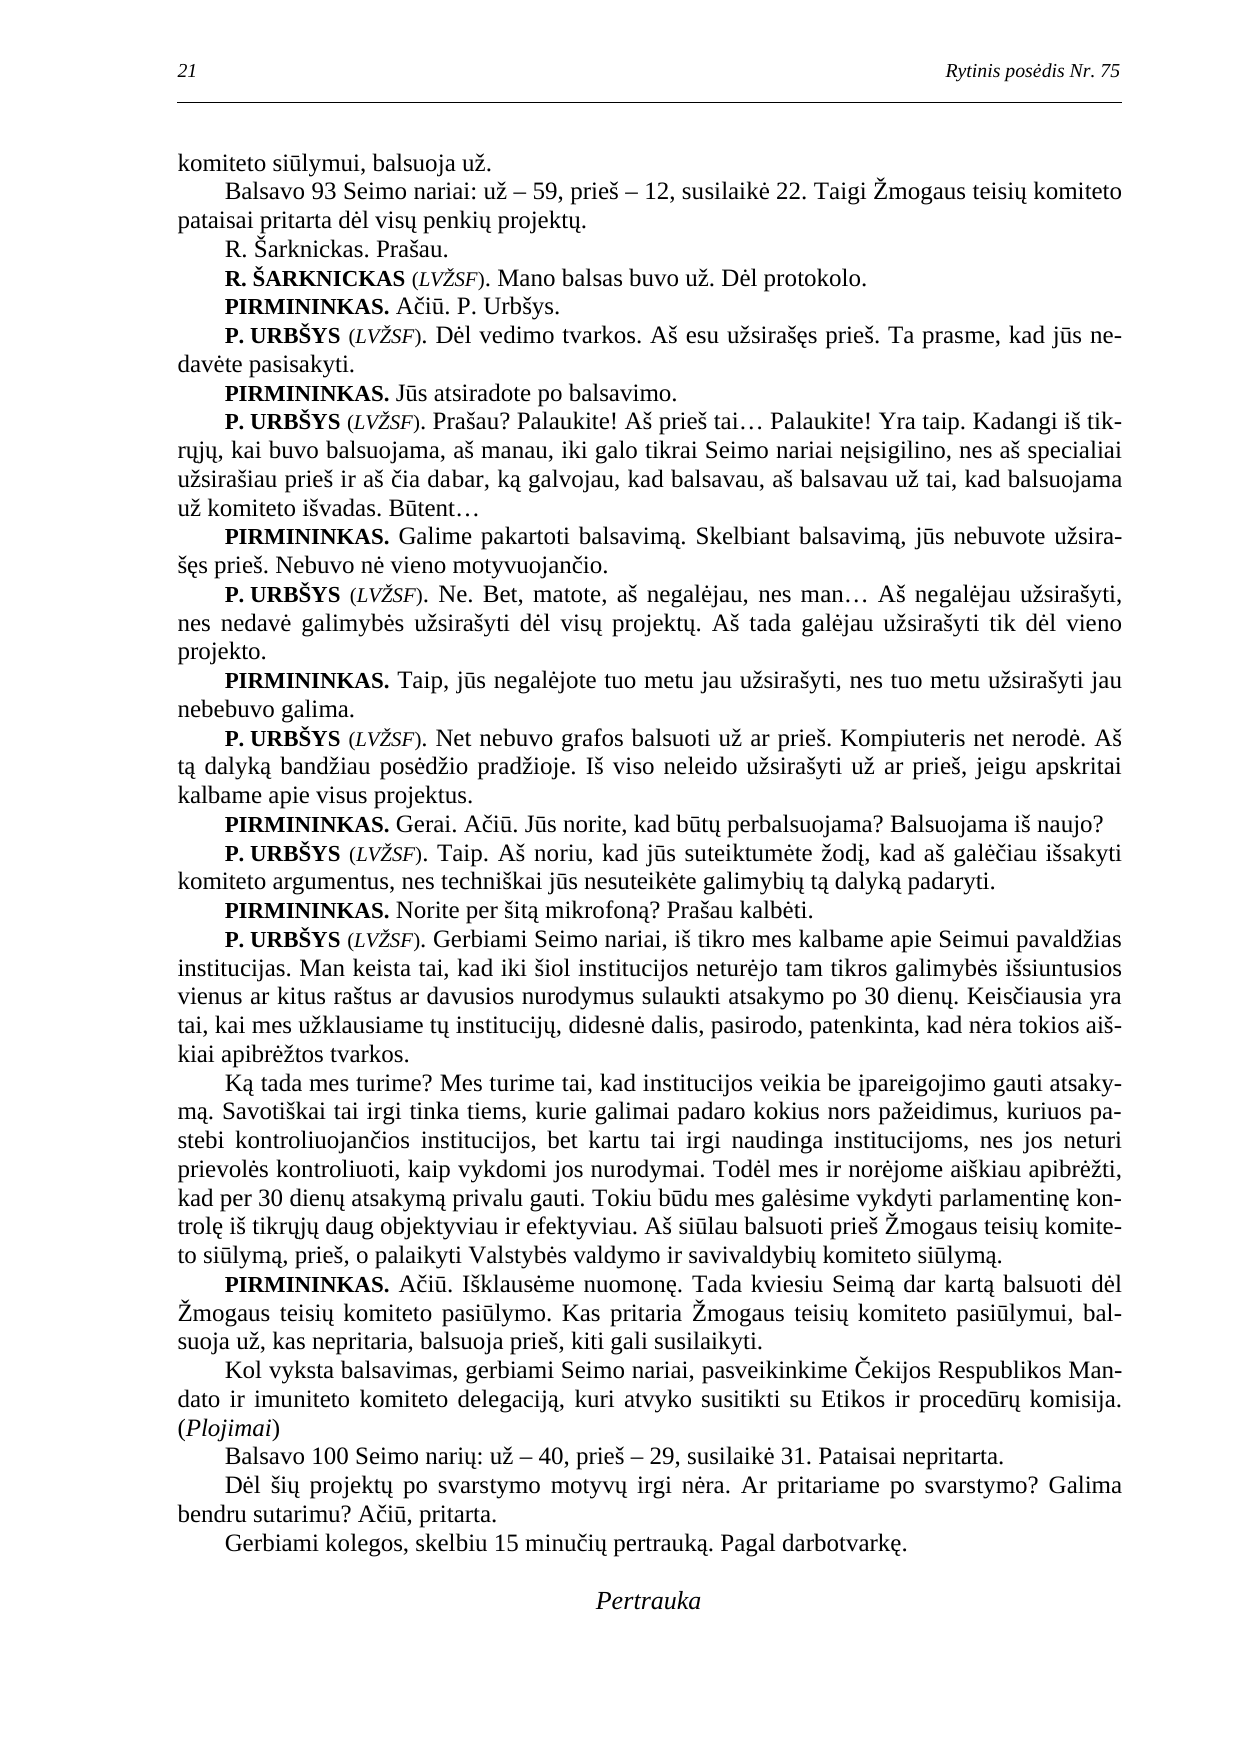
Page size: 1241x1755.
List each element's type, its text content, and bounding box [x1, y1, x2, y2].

text Bal­sa­vo 100 Sei­mo na­rių: už – 40, prieš – 29, su­si­lai­kė 31. Pa­tai­sai ne­pri­tar­ta. [177, 1441, 1122, 1470]
text P. URBŠYS (LVŽSF). Taip. Aš no­riu, kad jūs su­teik­tu­mė­te žo­dį, kad aš ga­lė­čiau iš­sa­ky­ti ko­mi­te­to ar­gu­men­tus, nes tech­niš­kai jūs ne­su­tei­kė­te ga­li­my­bių tą da­ly­ką pa­da­ry­ti. [177, 838, 1122, 895]
text PIRMININKAS. Ge­rai. Ačiū. Jūs no­ri­te, kad bū­tų per­bal­suo­ja­ma? Bal­suo­ja­ma iš nau­jo? [177, 809, 1122, 838]
text PIRMININKAS. Ačiū. Iš­klau­sė­me nuo­mo­nę. Ta­da kvie­siu Sei­mą dar kar­tą bal­suo­ti dėl Žmo­gaus tei­sių ko­mi­te­to pa­siū­ly­mo. Kas pri­ta­ria Žmo­gaus tei­sių ko­mi­te­to pa­siū­ly­mui, bal­suo­ja už, kas ne­pri­ta­ria, bal­suo­ja prieš, ki­ti ga­li su­si­lai­ky­ti. [177, 1269, 1122, 1355]
text P. URBŠYS (LVŽSF). Ger­bia­mi Sei­mo na­riai, iš tik­ro mes kal­ba­me apie Sei­mui pa­val­džias ins­ti­tu­ci­jas. Man keis­ta tai, kad iki šiol ins­ti­tu­ci­jos ne­tu­rė­jo tam tik­ros ga­li­my­bės iš­siun­tu­sios vie­nus ar ki­tus raš­tus ar da­vu­sios nu­ro­dy­mus su­lauk­ti at­sa­ky­mo po 30 die­nų. Keis­čiau­sia yra tai, kai mes už­klau­sia­me tų ins­ti­tu­ci­jų, di­des­nė da­lis, pa­si­ro­do, pa­ten­kin­ta, kad nė­ra to­kios aiš­kiai api­brėž­tos tvar­kos. [177, 924, 1122, 1068]
text Per­trau­ka [177, 1585, 1122, 1615]
text P. URBŠYS (LVŽSF). Dėl ve­di­mo tvar­kos. Aš esu už­si­ra­šęs prieš. Ta pras­me, kad jūs ne­da­vė­te pa­si­sa­ky­ti. [177, 320, 1122, 378]
text Kol vyks­ta bal­sa­vi­mas, ger­bia­mi Sei­mo na­riai, pa­svei­kin­ki­me Če­ki­jos Res­pub­li­kos Man­da­to ir imu­ni­te­to ko­mi­te­to de­le­ga­ci­ją, ku­ri at­vy­ko su­si­tik­ti su Eti­kos ir pro­ce­dū­rų ko­mi­si­ja. (Plo­ji­mai) [177, 1355, 1122, 1441]
text Dėl šių pro­jek­tų po svars­ty­mo mo­ty­vų ir­gi nė­ra. Ar pri­ta­ria­me po svars­ty­mo? Ga­li­ma ben­dru su­ta­ri­mu? Ačiū, pri­tar­ta. [177, 1470, 1122, 1528]
text PIRMININKAS. No­ri­te per ši­tą mik­ro­fo­ną? Pra­šau kal­bė­ti. [177, 895, 1122, 924]
text Ką ta­da mes tu­ri­me? Mes tu­ri­me tai, kad ins­ti­tu­ci­jos vei­kia be įpa­rei­go­ji­mo gau­ti at­sa­ky­mą. Sa­vo­tiš­kai tai ir­gi tin­ka tiems, ku­rie ga­li­mai pa­da­ro ko­kius nors pa­žei­di­mus, ku­riuos pa­ste­bi kon­tro­liuo­jan­čios ins­ti­tu­ci­jos, bet kar­tu tai ir­gi nau­din­ga ins­ti­tu­ci­joms, nes jos ne­tu­ri prie­vo­lės kon­tro­liuo­ti, kaip vyk­do­mi jos nu­ro­dy­mai. To­dėl mes ir no­rė­jo­me aiš­kiau api­brėž­ti, kad per 30 die­nų at­sa­ky­mą pri­va­lu gau­ti. To­kiu bū­du mes ga­lė­si­me vyk­dy­ti par­la­men­ti­nę kon­tro­lę iš tik­rų­jų daug ob­jek­ty­viau ir efek­ty­viau. Aš siū­lau bal­suo­ti prieš Žmo­gaus tei­sių ko­mi­te­to siū­ly­mą, prieš, o pa­lai­ky­ti Vals­ty­bės val­dy­mo ir sa­vi­val­dy­bių ko­mi­te­to siū­ly­mą. [177, 1068, 1122, 1269]
text PIRMININKAS. Jūs at­si­ra­do­te po bal­sa­vi­mo. [177, 378, 1122, 406]
text R. Šar­knic­kas. Pra­šau. [177, 234, 1122, 263]
text P. URBŠYS (LVŽSF). Pra­šau? Pa­lau­ki­te! Aš prieš tai… Pa­lau­ki­te! Yra taip. Ka­dan­gi iš tik­rų­jų, kai bu­vo bal­suo­ja­ma, aš ma­nau, iki ga­lo tik­rai Sei­mo na­riai ne­įsi­gi­li­no, nes aš spe­cia­liai už­si­ra­šiau prieš ir aš čia da­bar, ką gal­vo­jau, kad bal­sa­vau, aš bal­sa­vau už tai, kad bal­suo­ja­ma už ko­mi­te­to iš­va­das. Bū­tent… [177, 406, 1122, 521]
text P. URBŠYS (LVŽSF). Net ne­bu­vo gra­fos bal­suo­ti už ar prieš. Kom­piu­te­ris net ne­ro­dė. Aš tą da­ly­ką ban­džiau po­sė­džio pra­džio­je. Iš vi­so ne­lei­do už­si­ra­šy­ti už ar prieš, jei­gu ap­skri­tai kal­ba­me apie vi­sus pro­jek­tus. [177, 723, 1122, 809]
text R. ŠARKNICKAS (LVŽSF). Ma­no bal­sas bu­vo už. Dėl pro­to­ko­lo. [177, 263, 1122, 291]
text PIRMININKAS. Taip, jūs ne­ga­lė­jo­te tuo me­tu jau už­si­ra­šy­ti, nes tuo me­tu už­si­ra­šy­ti jau ne­be­bu­vo ga­li­ma. [177, 665, 1122, 723]
text PIRMININKAS. Ga­li­me pa­kar­to­ti bal­sa­vi­mą. Skel­biant bal­sa­vi­mą, jūs ne­bu­vo­te už­si­ra­šęs prieš. Ne­bu­vo nė vie­no mo­ty­vuo­jan­čio. [177, 521, 1122, 579]
text P. URBŠYS (LVŽSF). Ne. Bet, ma­to­te, aš ne­ga­lė­jau, nes man… Aš ne­ga­lė­jau už­si­ra­šy­ti, nes ne­da­vė ga­li­my­bės už­si­ra­šy­ti dėl vi­sų pro­jek­tų. Aš ta­da ga­lė­jau už­si­ra­šy­ti tik dėl vie­no projek­to. [177, 579, 1122, 665]
text Bal­sa­vo 93 Sei­mo na­riai: už – 59, prieš – 12, su­si­lai­kė 22. Tai­gi Žmo­gaus tei­sių ko­mi­te­to pa­tai­sai pri­tar­ta dėl vi­sų pen­kių pro­jek­tų. [177, 176, 1122, 234]
text Ger­bia­mi ko­le­gos, skel­biu 15 mi­nu­čių per­trau­ką. Pa­gal dar­bo­tvarkę. [177, 1528, 1122, 1556]
text ko­mi­te­to siū­ly­mui, bal­suo­ja už. [177, 148, 1122, 176]
text PIRMININKAS. Ačiū. P. Urb­šys. [177, 291, 1122, 320]
